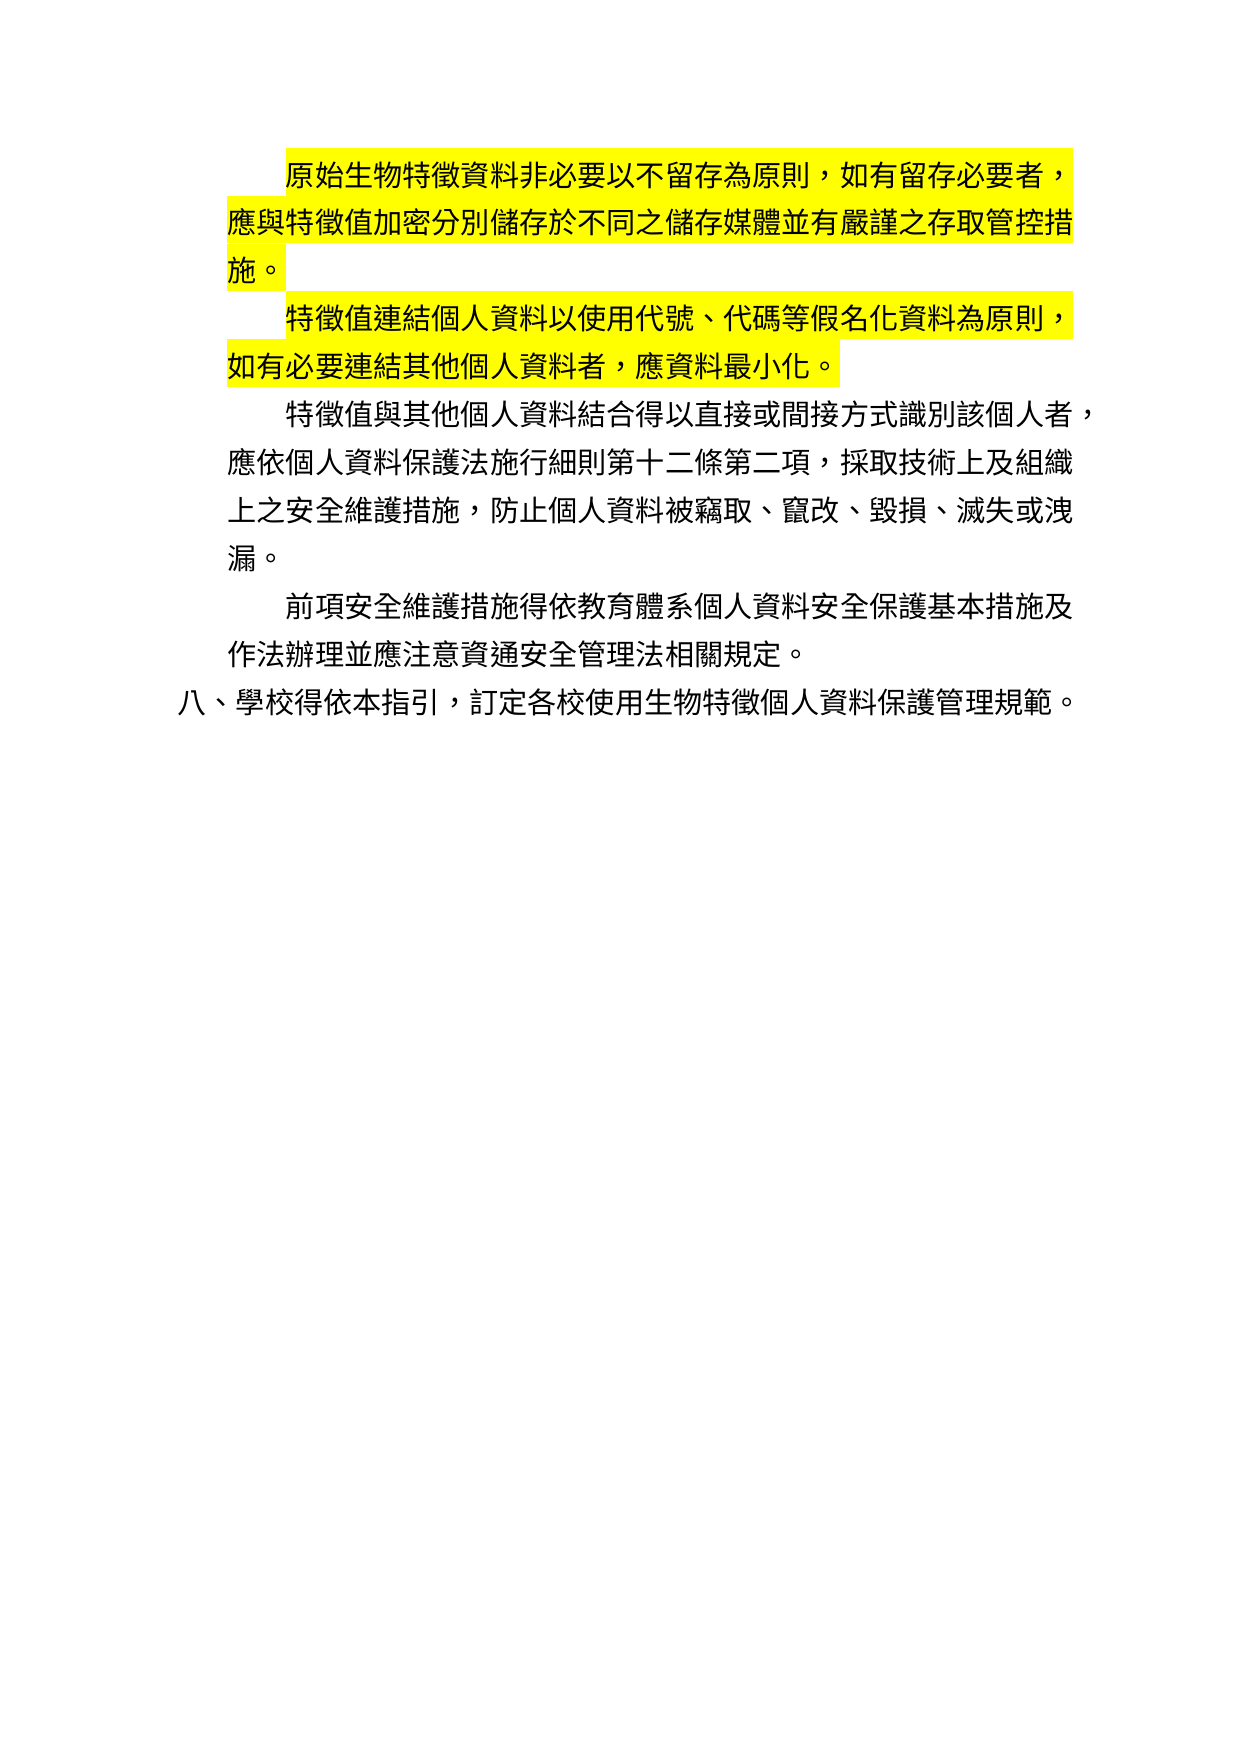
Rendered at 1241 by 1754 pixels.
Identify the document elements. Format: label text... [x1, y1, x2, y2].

text 前項安全維護措施得依教育體系個人資料安全保護基本措施及作法辦理並應注意資通安全管理法相關規定。 [227, 579, 1092, 675]
text 八、學校得依本指引，訂定各校使用生物特徵個人資料保護管理規範。 [177, 675, 1092, 723]
text 特徵值與其他個人資料結合得以直接或間接方式識別該個人者，應依個人資料保護法施行細則第十二條第二項，採取技術上及組織上之安全維護措施，防止個人資料被竊取、竄改、毀損、滅失或洩漏。 [227, 387, 1092, 579]
text 特徵值連結個人資料以使用代號、代碼等假名化資料為原則，如有必要連結其他個人資料者，應資料最小化。 [227, 291, 1092, 387]
text 原始生物特徵資料非必要以不留存為原則，如有留存必要者，應與特徵值加密分別儲存於不同之儲存媒體並有嚴謹之存取管控措施。 [227, 148, 1092, 291]
